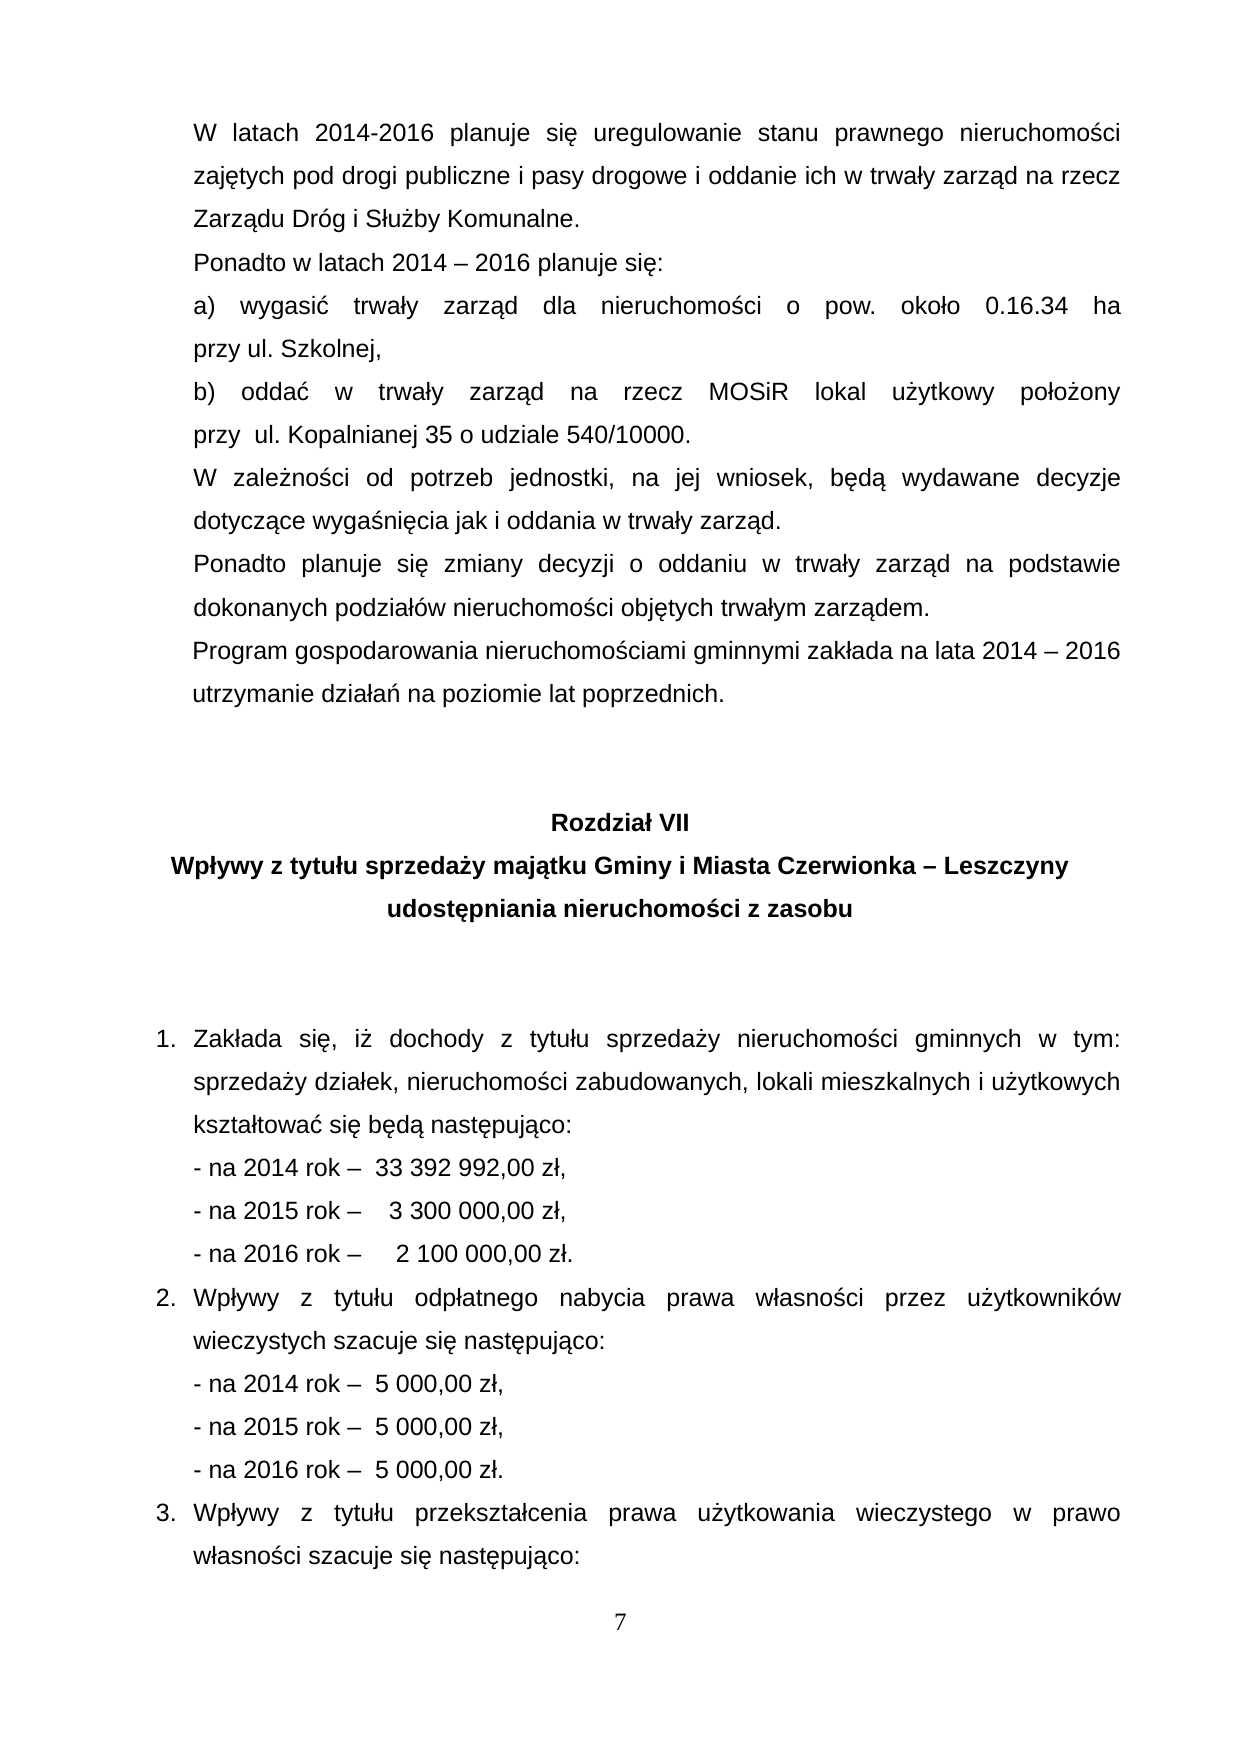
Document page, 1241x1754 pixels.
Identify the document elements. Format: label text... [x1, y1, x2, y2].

list Zakłada się, iż dochody z tytułu sprzedaży nieruchomości gminnych w tym: sprzedaży działek, nieruchomości zabudowanych, lokali mieszkalnych i użytkowych kształtować się będą następująco: [156, 1024, 1122, 1139]
list Wpływy z tytułu przekształcenia prawa użytkowania wieczystego w prawo własności szacuje się następująco: [156, 1498, 1122, 1570]
list - na 2014 rok – 5 000,00 zł, [156, 1369, 1122, 1397]
list - na 2015 rok – 3 300 000,00 zł, [156, 1196, 1122, 1225]
text Rozdział VII [118, 808, 1122, 837]
list Ponadto w latach 2014 – 2016 planuje się: [156, 247, 1122, 276]
list - na 2014 rok – 33 392 992,00 zł, [156, 1153, 1122, 1182]
list - na 2015 rok – 5 000,00 zł, [156, 1412, 1122, 1441]
list - na 2016 rok – 2 100 000,00 zł. [156, 1239, 1122, 1268]
list Ponadto planuje się zmiany decyzji o oddaniu w trwały zarząd na podstawie dokonanych podziałów nieruchomości objętych trwałym zarządem. [156, 549, 1122, 621]
list W latach 2014-2016 planuje się uregulowanie stanu prawnego nieruchomości zajętych pod drogi publiczne i pasy drogowe i oddanie ich w trwały zarząd na rzecz Zarządu Dróg i Służby Komunalne. [156, 118, 1122, 233]
text Program gospodarowania nieruchomościami gminnymi zakłada na lata 2014 – 2016 utrzymanie działań na poziomie lat poprzednich. [118, 636, 1122, 707]
list a) wygasić trwały zarząd dla nieruchomości o pow. około 0.16.34 ha przy ul. Szkolnej, [156, 291, 1122, 362]
text Wpływy z tytułu sprzedaży majątku Gminy i Miasta Czerwionka – Leszczyny udostępniania nieruchomości z zasobu [118, 851, 1122, 923]
list b) oddać w trwały zarząd na rzecz MOSiR lokal użytkowy położony przy ul. Kopalnianej 35 o udziale 540/10000. [156, 377, 1122, 449]
list Wpływy z tytułu odpłatnego nabycia prawa własności przez użytkowników wieczystych szacuje się następująco: [156, 1282, 1122, 1354]
list W zależności od potrzeb jednostki, na jej wniosek, będą wydawane decyzje dotyczące wygaśnięcia jak i oddania w trwały zarząd. [156, 463, 1122, 535]
list - na 2016 rok – 5 000,00 zł. [156, 1455, 1122, 1484]
